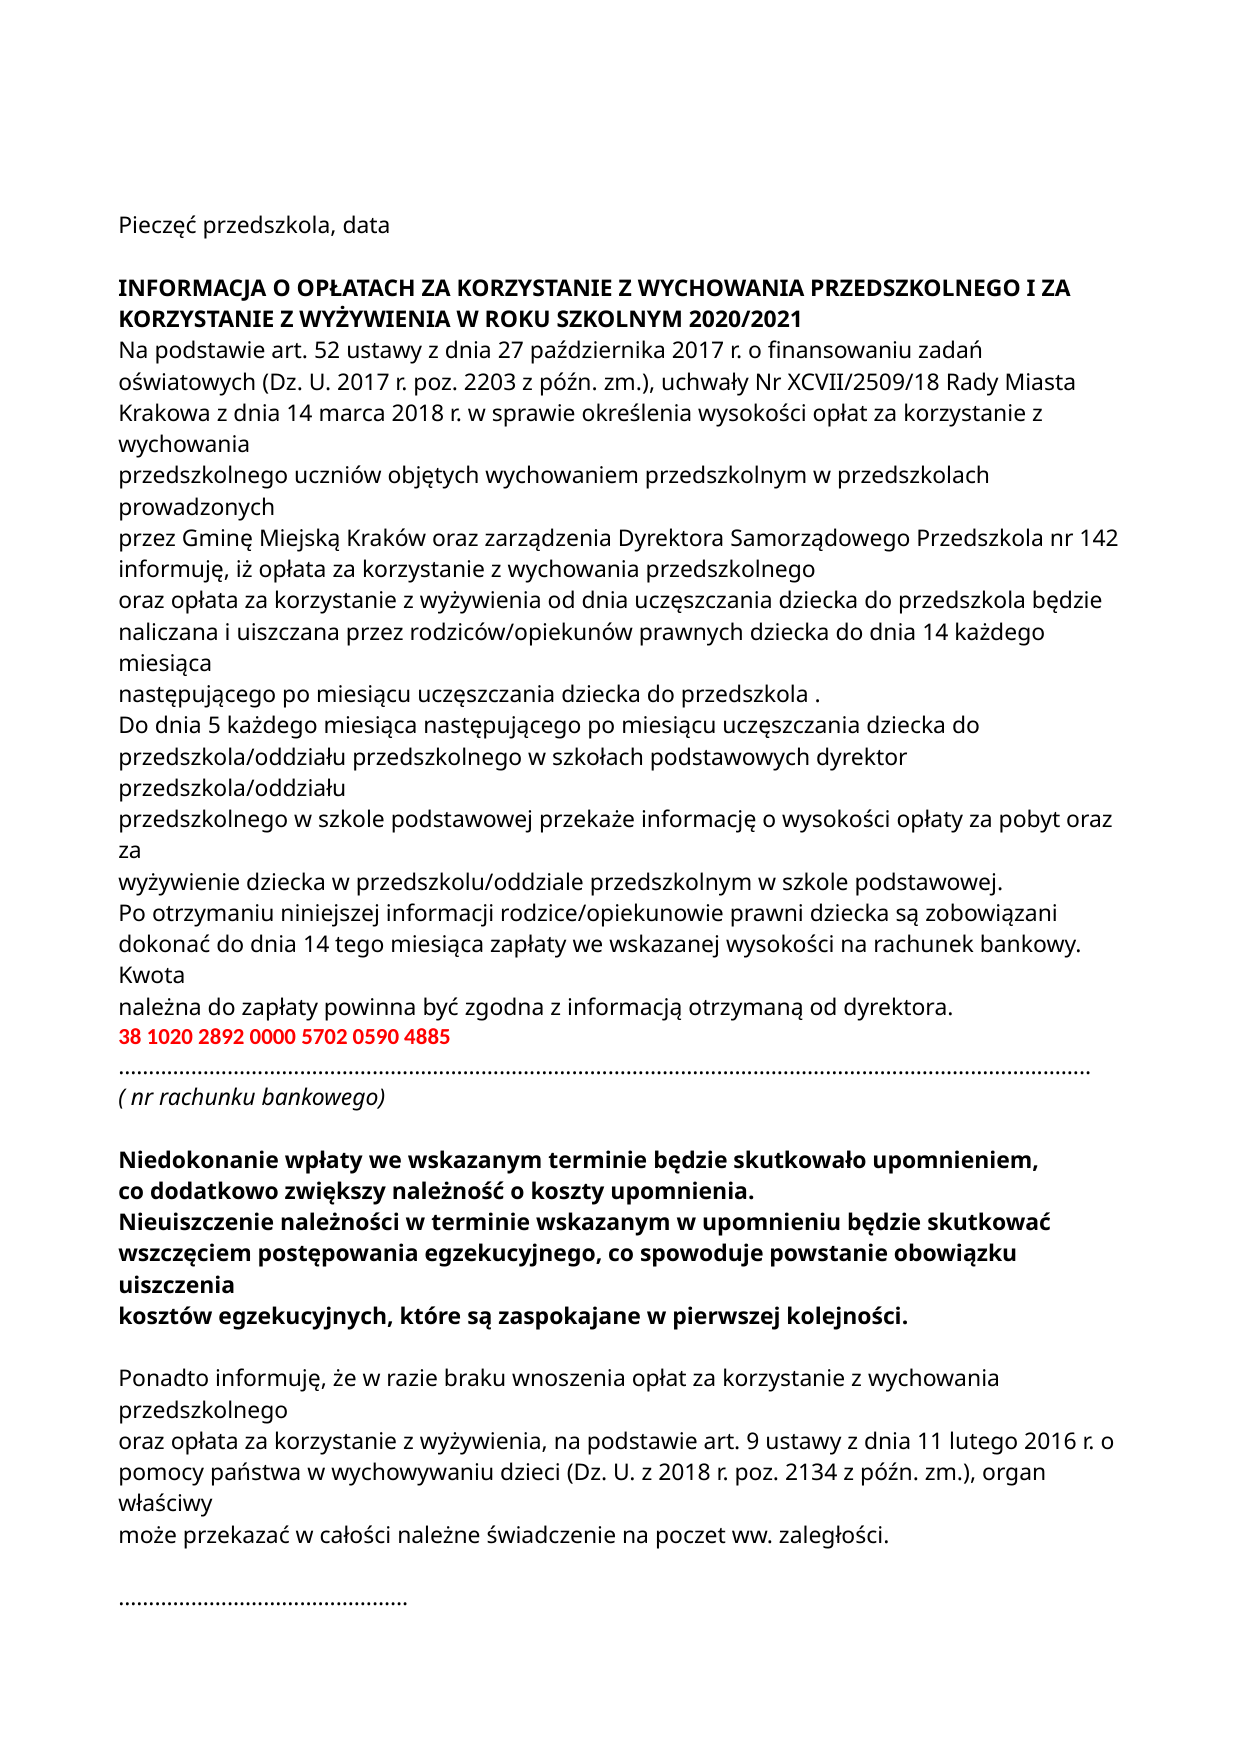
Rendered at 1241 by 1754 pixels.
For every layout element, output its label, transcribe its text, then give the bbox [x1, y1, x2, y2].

text oraz opłata za korzystanie z wyżywienia, na podstawie art. 9 ustawy z dnia 11 lutego 2016 r. o [118, 1425, 1122, 1456]
text przedszkolnego uczniów objętych wychowaniem przedszkolnym w przedszkolach prowadzonych [118, 459, 1122, 522]
text wszczęciem postępowania egzekucyjnego, co spowoduje powstanie obowiązku uiszczenia [118, 1237, 1122, 1300]
text należna do zapłaty powinna być zgodna z informacją otrzymaną od dyrektora. [118, 991, 1122, 1022]
text Nieuiszczenie należności w terminie wskazanym w upomnieniu będzie skutkować [118, 1206, 1122, 1237]
text naliczana i uiszczana przez rodziców/opiekunów prawnych dziecka do dnia 14 każdego miesiąca [118, 616, 1122, 678]
text ( nr rachunku bankowego) [118, 1081, 1122, 1112]
text Na podstawie art. 52 ustawy z dnia 27 października 2017 r. o finansowaniu zadań [118, 334, 1122, 366]
text może przekazać w całości należne świadczenie na poczet ww. zaległości. [118, 1519, 1122, 1550]
text Ponadto informuję, że w razie braku wnoszenia opłat za korzystanie z wychowania przedszkolnego [118, 1362, 1122, 1425]
text 38 1020 2892 0000 5702 0590 4885 [118, 1022, 1122, 1050]
text Krakowa z dnia 14 marca 2018 r. w sprawie określenia wysokości opłat za korzystanie z wychowania [118, 397, 1122, 459]
text …………………………………………………………………………………………………………………………………………….. [118, 1050, 1122, 1081]
text Pieczęć przedszkola, data [118, 209, 1122, 241]
text przez Gminę Miejską Kraków oraz zarządzenia Dyrektora Samorządowego Przedszkola nr 142 informuję, iż opłata za korzystanie z wychowania przedszkolnego [118, 522, 1122, 584]
text INFORMACJA O OPŁATACH ZA KORZYSTANIE Z WYCHOWANIA PRZEDSZKOLNEGO I ZA KORZYSTANIE Z WYŻYWIENIA W ROKU SZKOLNYM 2020/2021 [118, 272, 1122, 334]
text Do dnia 5 każdego miesiąca następującego po miesiącu uczęszczania dziecka do [118, 709, 1122, 741]
text następującego po miesiącu uczęszczania dziecka do przedszkola . [118, 678, 1122, 709]
text pomocy państwa w wychowywaniu dzieci (Dz. U. z 2018 r. poz. 2134 z późn. zm.), organ właściwy [118, 1456, 1122, 1519]
text oraz opłata za korzystanie z wyżywienia od dnia uczęszczania dziecka do przedszkola będzie [118, 584, 1122, 616]
text oświatowych (Dz. U. 2017 r. poz. 2203 z późn. zm.), uchwały Nr XCVII/2509/18 Rady Miasta [118, 366, 1122, 397]
text Niedokonanie wpłaty we wskazanym terminie będzie skutkowało upomnieniem, [118, 1144, 1122, 1175]
text przedszkola/oddziału przedszkolnego w szkołach podstawowych dyrektor przedszkola/oddziału [118, 741, 1122, 803]
text przedszkolnego w szkole podstawowej przekaże informację o wysokości opłaty za pobyt oraz za [118, 803, 1122, 866]
text kosztów egzekucyjnych, które są zaspokajane w pierwszej kolejności. [118, 1300, 1122, 1331]
text ………………………………………… [118, 1581, 1122, 1612]
text co dodatkowo zwiększy należność o koszty upomnienia. [118, 1175, 1122, 1206]
text wyżywienie dziecka w przedszkolu/oddziale przedszkolnym w szkole podstawowej. [118, 866, 1122, 897]
text Po otrzymaniu niniejszej informacji rodzice/opiekunowie prawni dziecka są zobowiązani [118, 897, 1122, 928]
text dokonać do dnia 14 tego miesiąca zapłaty we wskazanej wysokości na rachunek bankowy. Kwota [118, 928, 1122, 991]
